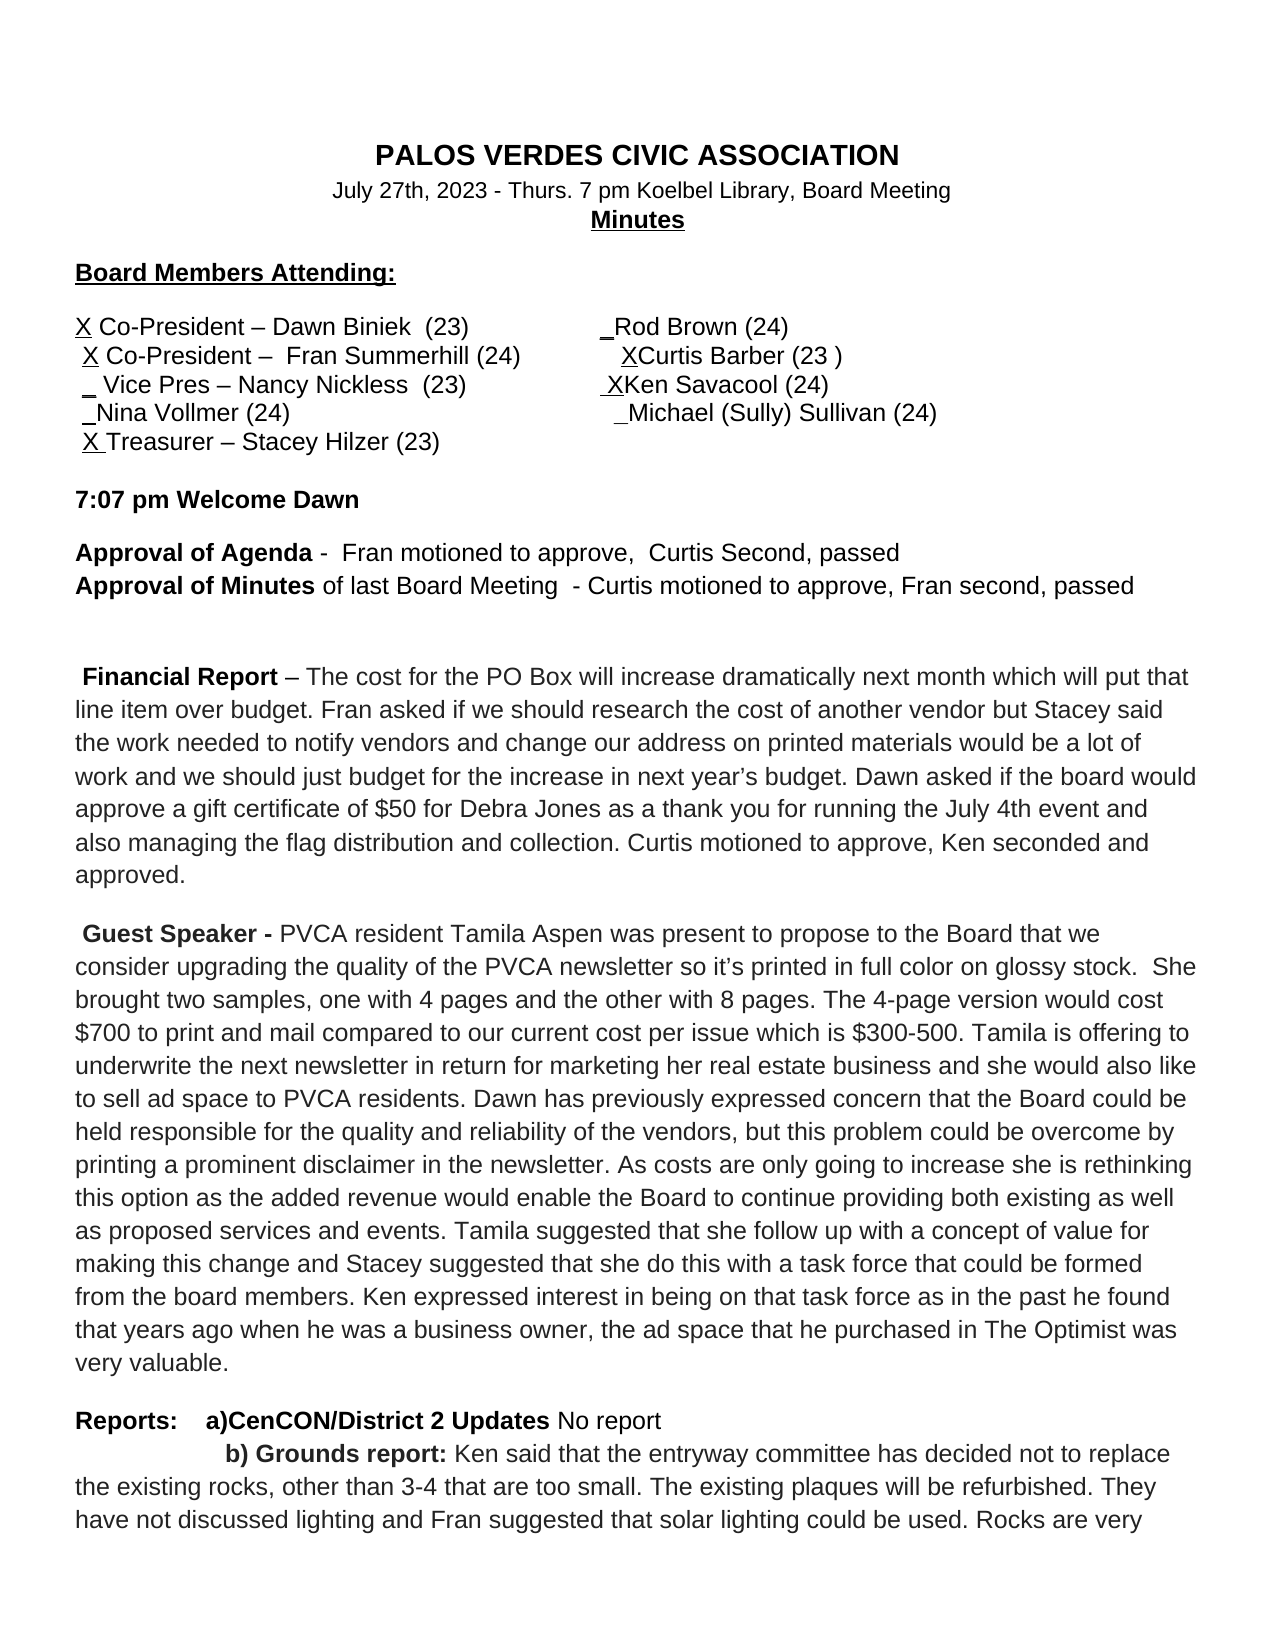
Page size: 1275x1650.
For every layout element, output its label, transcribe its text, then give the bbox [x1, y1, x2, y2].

text Guest Speaker - PVCA resident Tamila Aspen was present to propose to the Board that we consider upgrading the quality of the PVCA newsletter so it’s printed in full color on glossy stock. She brought two samples, one with 4 pages and the other with 8 pages. The 4-page version would cost $700 to print and mail compared to our current cost per issue which is $300-500. Tamila is offering to underwrite the next newsletter in return for marketing her real estate business and she would also like to sell ad space to PVCA residents. Dawn has previously expressed concern that the Board could be held responsible for the quality and reliability of the vendors, but this problem could be overcome by printing a prominent disclaimer in the newsletter. As costs are only going to increase she is rethinking this option as the added revenue would enable the Board to continue providing both existing as well as proposed services and events. Tamila suggested that she follow up with a concept of value for making this change and Stacey suggested that she do this with a task force that could be formed from the board members. Ken expressed interest in being on that task force as in the past he found that years ago when he was a business owner, the ad space that he purchased in The Optimist was very valuable. [75, 918, 1200, 1377]
text Approval of Agenda - Fran motioned to approve, Curtis Second, passed Approval of Minutes of last Board Meeting - Curtis motioned to approve, Fran second, passed [75, 538, 1200, 600]
text PALOS VERDES CIVIC ASSOCIATION July 27th, 2023 - Thurs. 7 pm Koelbel Library, Board Meeting Minutes [75, 137, 1200, 233]
text Board Members Attending: [75, 258, 1200, 287]
text Reports: a)CenCON/District 2 Updates No report b) Grounds report: Ken said that the entryway committee has decided not to replace the existing rocks, other than 3-4 that are too small. The existing plaques will be refurbished. They have not discussed lighting and Fran suggested that solar lighting could be used. Rocks are very [75, 1406, 1200, 1534]
text X Co-President – Dawn Biniek (23) _Rod Brown (24) X Co-President – Fran Summerhill (24) XCurtis Barber (23 ) _ Vice Pres – Nancy Nickless (23) XKen Savacool (24) Nina Vollmer (24) _Michael (Sully) Sullivan (24) X Treasurer – Stacey Hilzer (23) 7:07 pm Welcome Dawn [75, 312, 1200, 513]
text Financial Report – The cost for the PO Box will increase dramatically next month which will put that line item over budget. Fran asked if we should research the cost of another vendor but Stacey said the work needed to notify vendors and change our address on printed materials would be a lot of work and we should just budget for the increase in next year’s budget. Dawn asked if the board would approve a gift certificate of $50 for Debra Jones as a thank you for running the July 4th event and also managing the flag distribution and collection. Curtis motioned to approve, Ken seconded and approved. [75, 629, 1200, 889]
